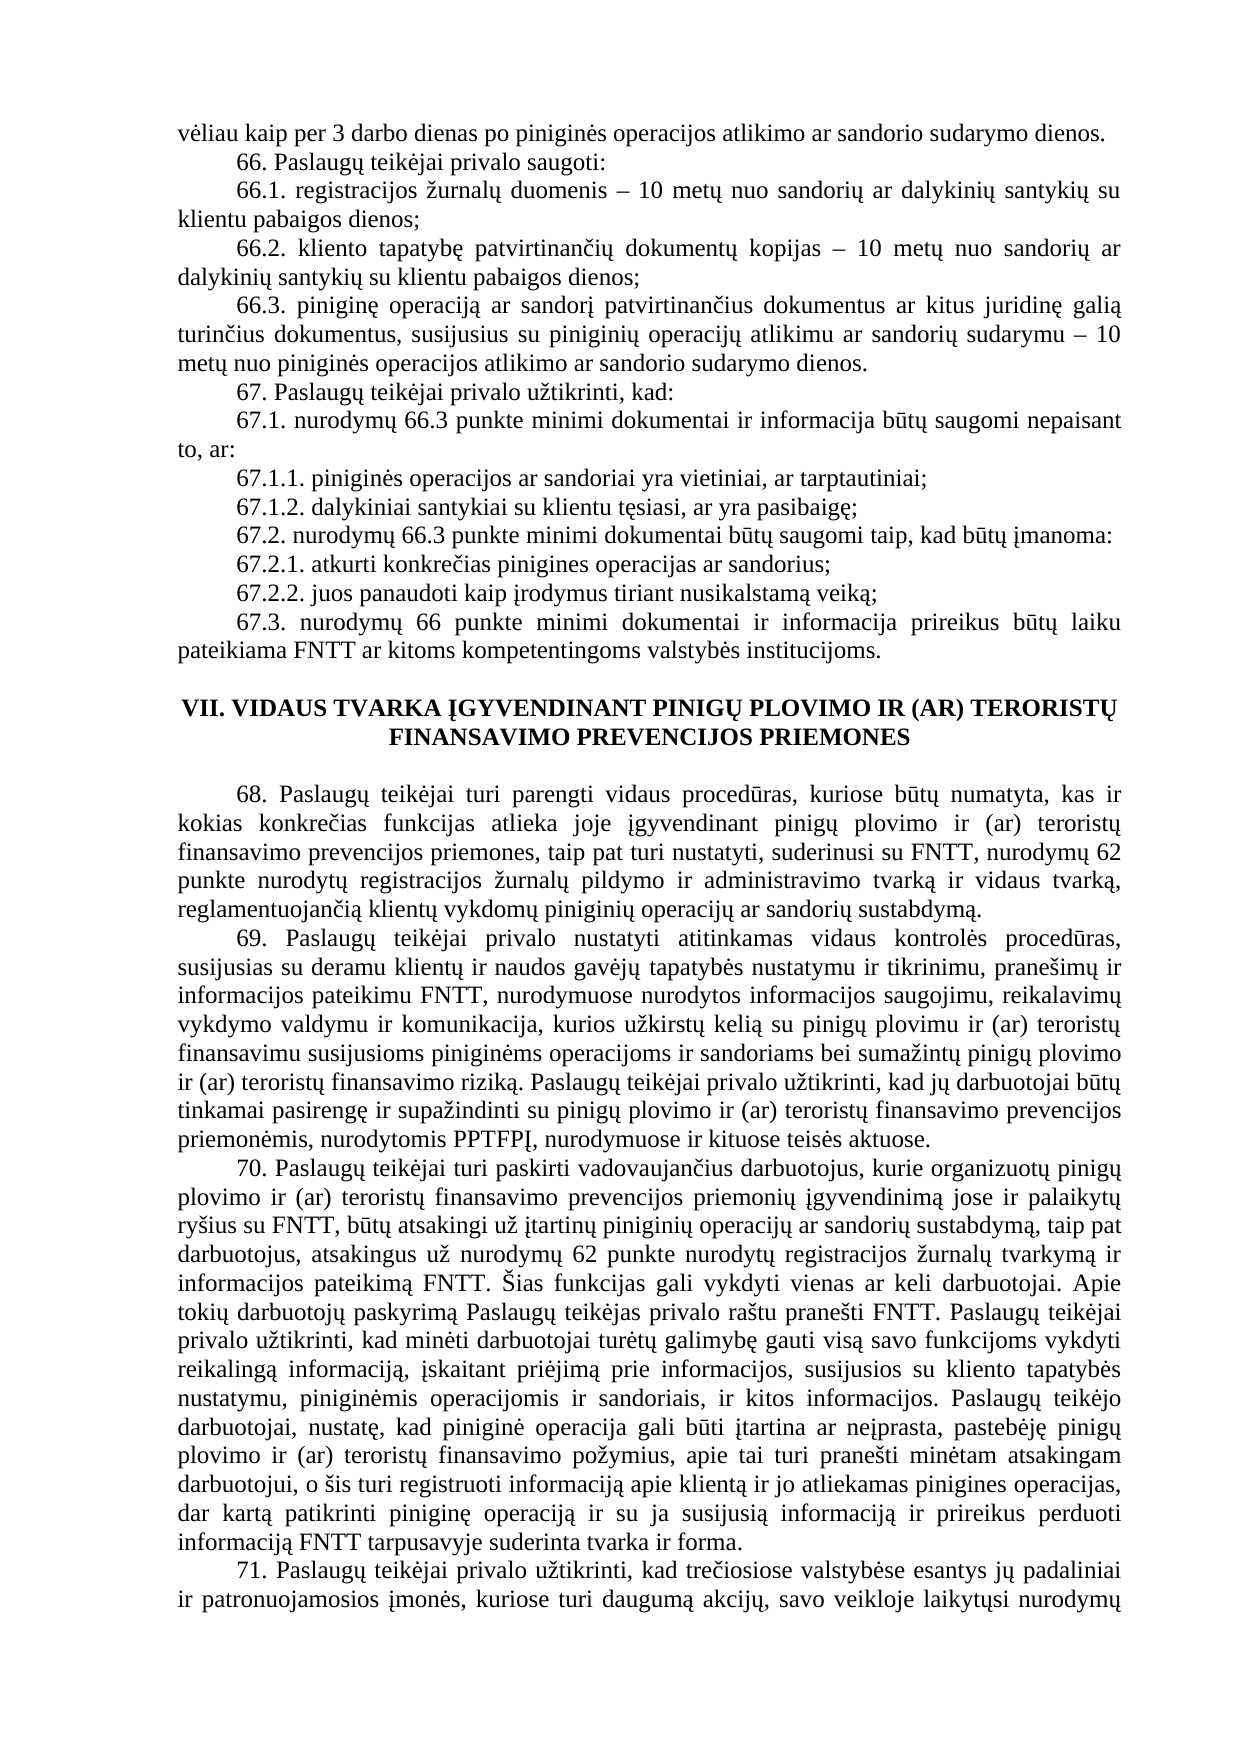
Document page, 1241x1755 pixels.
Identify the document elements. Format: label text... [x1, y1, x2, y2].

text 69. Paslaugų teikėjai privalo nustatyti atitinkamas vidaus kontrolės procedūras, susijusias su deramu klientų ir naudos gavėjų tapatybės nustatymu ir tikrinimu, pranešimų ir informacijos pateikimu FNTT, nurodymuose nurodytos informacijos saugojimu, reikalavimų vykdymo valdymu ir komunikacija, kurios užkirstų kelią su pinigų plovimu ir (ar) teroristų finansavimu susijusioms piniginėms operacijoms ir sandoriams bei sumažintų pinigų plovimo ir (ar) teroristų finansavimo riziką. Paslaugų teikėjai privalo užtikrinti, kad jų darbuotojai būtų tinkamai pasirengę ir supažindinti su pinigų plovimo ir (ar) teroristų finansavimo prevencijos priemonėmis, nurodytomis PPTFPĮ, nurodymuose ir kituose teisės aktuose. [177, 923, 1122, 1153]
text 67. Paslaugų teikėjai privalo užtikrinti, kad: [177, 377, 1122, 406]
text 66.3. piniginę operaciją ar sandorį patvirtinančius dokumentus ar kitus juridinę galią turinčius dokumentus, susijusius su piniginių operacijų atlikimu ar sandorių sudarymu – 10 metų nuo piniginės operacijos atlikimo ar sandorio sudarymo dienos. [177, 291, 1122, 377]
text 67.2.2. juos panaudoti kaip įrodymus tiriant nusikalstamą veiką; [177, 578, 1122, 607]
text 66. Paslaugų teikėjai privalo saugoti: [177, 147, 1122, 176]
text 67.3. nurodymų 66 punkte minimi dokumentai ir informacija prireikus būtų laiku pateikiama FNTT ar kitoms kompetentingoms valstybės institucijoms. [177, 607, 1122, 664]
text 67.2.1. atkurti konkrečias pinigines operacijas ar sandorius; [177, 549, 1122, 578]
text 66.2. kliento tapatybę patvirtinančių dokumentų kopijas – 10 metų nuo sandorių ar dalykinių santykių su klientu pabaigos dienos; [177, 233, 1122, 291]
text 67.1.2. dalykiniai santykiai su klientu tęsiasi, ar yra pasibaigę; [177, 492, 1122, 521]
text vėliau kaip per 3 darbo dienas po piniginės operacijos atlikimo ar sandorio sudarymo dienos. [177, 118, 1122, 147]
text 68. Paslaugų teikėjai turi parengti vidaus procedūras, kuriose būtų numatyta, kas ir kokias konkrečias funkcijas atlieka joje įgyvendinant pinigų plovimo ir (ar) teroristų finansavimo prevencijos priemones, taip pat turi nustatyti, suderinusi su FNTT, nurodymų 62 punkte nurodytų registracijos žurnalų pildymo ir administravimo tvarką ir vidaus tvarką, reglamentuojančią klientų vykdomų piniginių operacijų ar sandorių sustabdymą. [177, 779, 1122, 923]
text 70. Paslaugų teikėjai turi paskirti vadovaujančius darbuotojus, kurie organizuotų pinigų plovimo ir (ar) teroristų finansavimo prevencijos priemonių įgyvendinimą jose ir palaikytų ryšius su FNTT, būtų atsakingi už įtartinų piniginių operacijų ar sandorių sustabdymą, taip pat darbuotojus, atsakingus už nurodymų 62 punkte nurodytų registracijos žurnalų tvarkymą ir informacijos pateikimą FNTT. Šias funkcijas gali vykdyti vienas ar keli darbuotojai. Apie tokių darbuotojų paskyrimą Paslaugų teikėjas privalo raštu pranešti FNTT. Paslaugų teikėjai privalo užtikrinti, kad minėti darbuotojai turėtų galimybę gauti visą savo funkcijoms vykdyti reikalingą informaciją, įskaitant priėjimą prie informacijos, susijusios su kliento tapatybės nustatymu, piniginėmis operacijomis ir sandoriais, ir kitos informacijos. Paslaugų teikėjo darbuotojai, nustatę, kad piniginė operacija gali būti įtartina ar neįprasta, pastebėję pinigų plovimo ir (ar) teroristų finansavimo požymius, apie tai turi pranešti minėtam atsakingam darbuotojui, o šis turi registruoti informaciją apie klientą ir jo atliekamas pinigines operacijas, dar kartą patikrinti piniginę operaciją ir su ja susijusią informaciją ir prireikus perduoti informaciją FNTT tarpusavyje suderinta tvarka ir forma. [177, 1153, 1122, 1556]
text 67.2. nurodymų 66.3 punkte minimi dokumentai būtų saugomi taip, kad būtų įmanoma: [177, 521, 1122, 549]
text 67.1. nurodymų 66.3 punkte minimi dokumentai ir informacija būtų saugomi nepaisant to, ar: [177, 406, 1122, 463]
text 71. Paslaugų teikėjai privalo užtikrinti, kad trečiosiose valstybėse esantys jų padaliniai ir patronuojamosios įmonės, kuriose turi daugumą akcijų, savo veikloje laikytųsi nurodymų [177, 1556, 1122, 1613]
text VII. vidaus tvarka įgyvendinant pinigų plovimo IR (ar) TERORISTŲ FINANSAVIMO prevencijos priemones [177, 693, 1122, 751]
text 67.1.1. piniginės operacijos ar sandoriai yra vietiniai, ar tarptautiniai; [177, 463, 1122, 492]
text 66.1. registracijos žurnalų duomenis – 10 metų nuo sandorių ar dalykinių santykių su klientu pabaigos dienos; [177, 176, 1122, 233]
